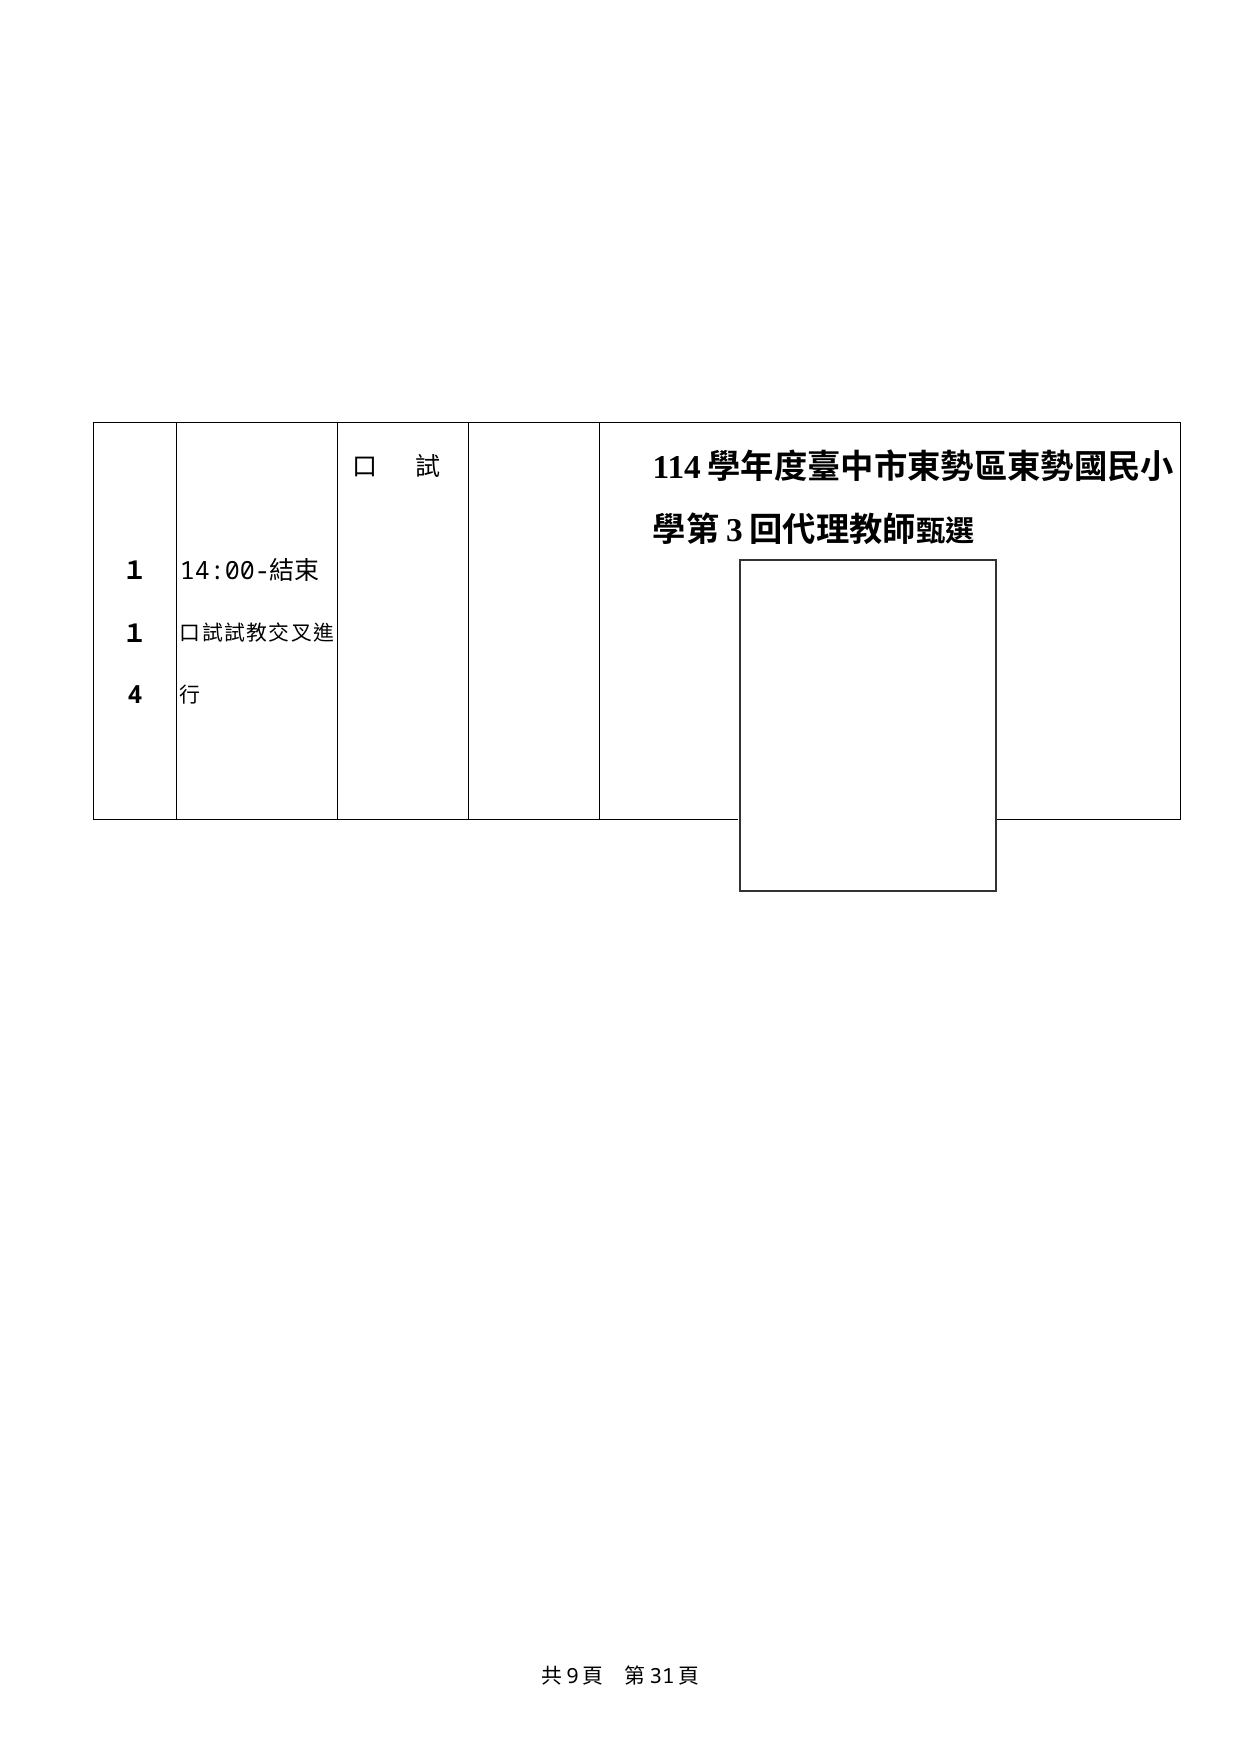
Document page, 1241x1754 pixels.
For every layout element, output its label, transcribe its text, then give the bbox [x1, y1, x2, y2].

table_header 114學年度臺中市東勢區東勢國民小學第3回代理教師甄選 [600, 423, 1180, 819]
table_cell 14:00-結束 口試試教交叉進行 [177, 423, 337, 819]
table_cell 口 試 [338, 423, 468, 819]
table_header [741, 561, 995, 890]
table_cell １ １ 4 [94, 423, 176, 819]
table_cell [469, 423, 599, 819]
